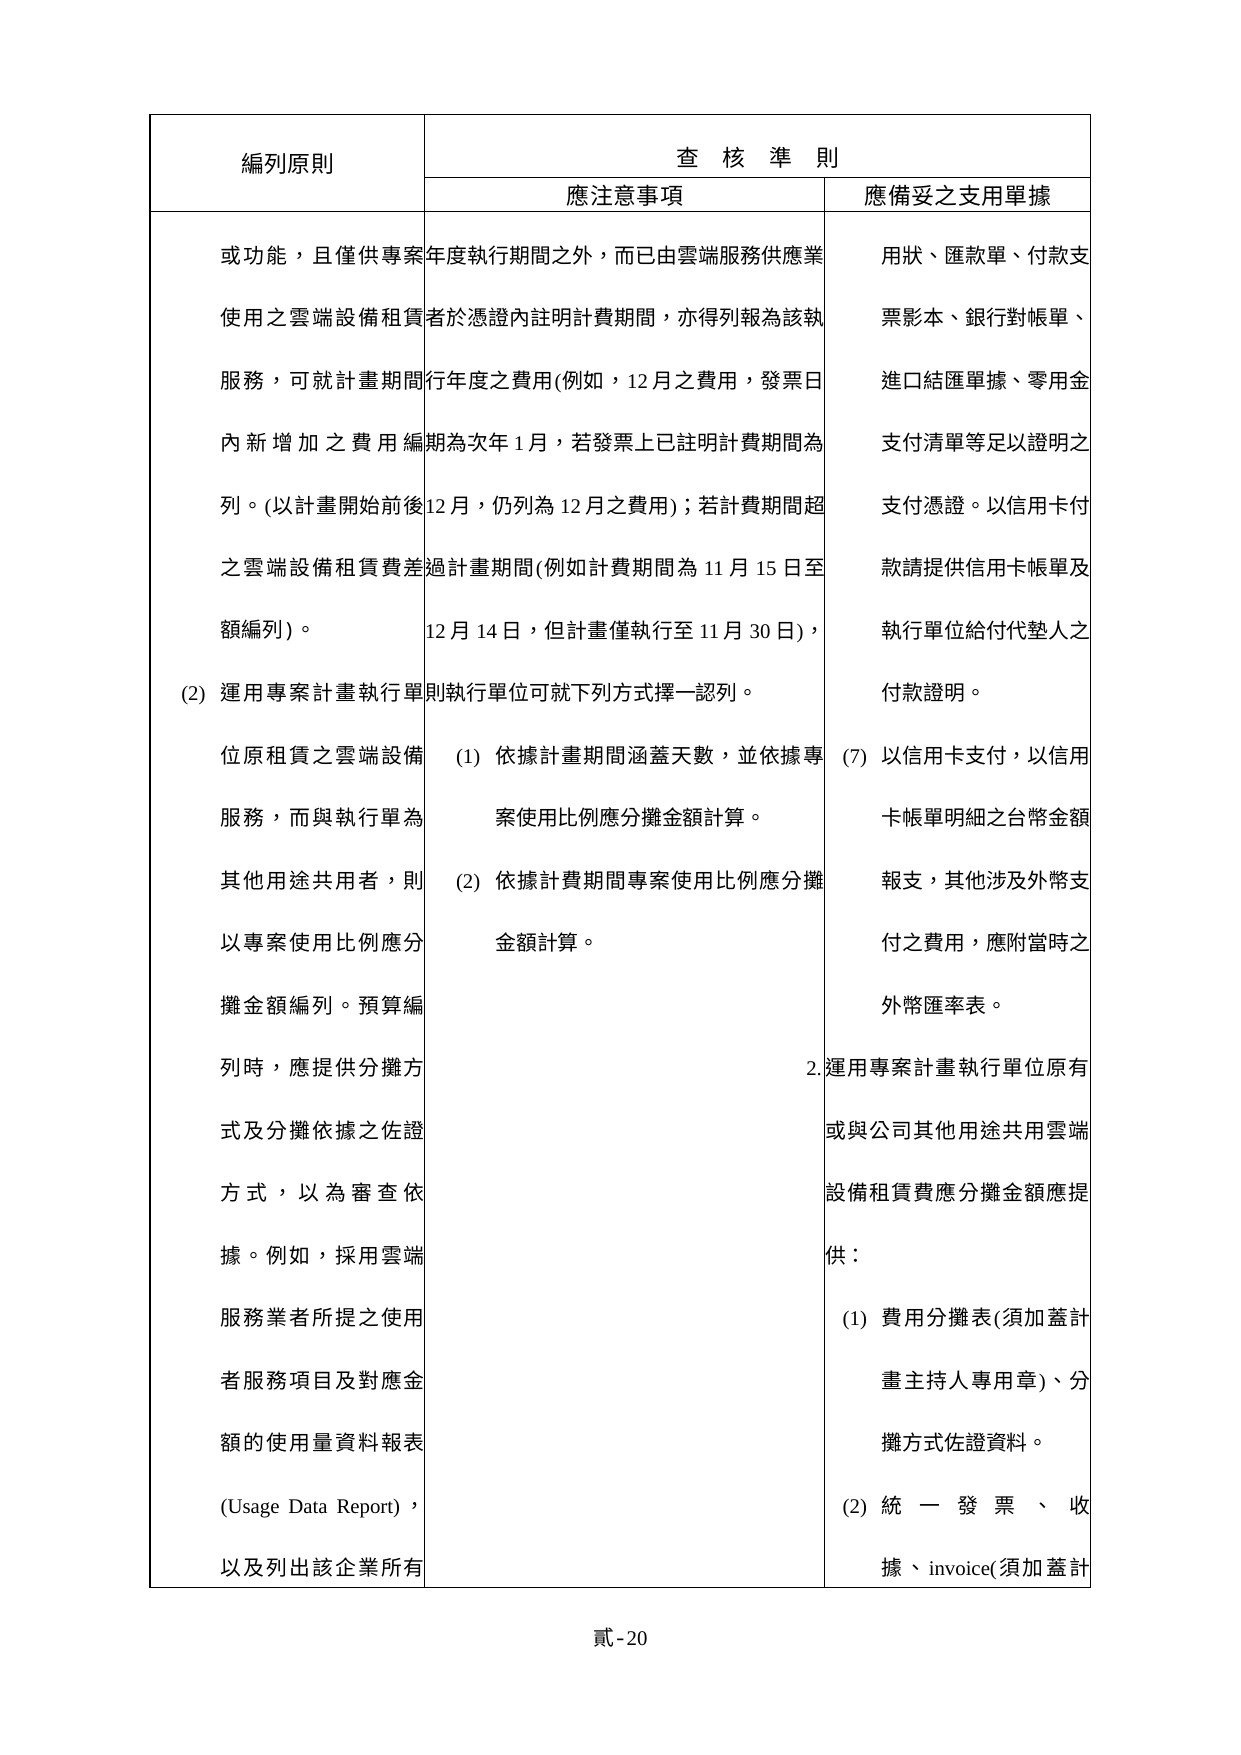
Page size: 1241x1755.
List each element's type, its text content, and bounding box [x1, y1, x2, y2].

table_cell 或功能，且僅供專案使用之雲端設備租賃服務，可就計畫期間內新增加之費用編列。(以計畫開始前後之雲端設備租賃費差額編列)。 運用專案計畫執行單位原租賃之雲端設備服務，而與執行單為其他用途共用者，則以專案使用比例應分攤金額編列。預算編列時，應提供分攤方式及分攤依據之佐證方式，以為審查依據。例如，採用雲端服務業者所提之使用者服務項目及對應金額的使用量資料報表(Usage Data Report)，以及列出該企業所有 [151, 212, 424, 1587]
table_header 編列原則 [151, 115, 424, 211]
table_cell 專為執行專案於計畫期間內新增且僅供專案使用之雲端設備租賃費應提供： 請購單、費用申請、核銷單(須加蓋計畫主持人專用章)。 統一發票、收據、invoice、(須加蓋計畫主持人專用章)。 內部記帳傳票(傳票之摘要欄或專案欄須註明A+專案類計畫)、明細帳。 契約或其他足以辨別計費期間、服務內容、付款金額之佐證資料(如網路完成訂購付款之畫面截圖) 計畫開始日前一個月之雲端設備租賃費帳單。 付款憑證，如水單、信用狀、匯款單、付款支票影本、銀行對帳單、進口結匯單據、零用金支付清單等足以證明之支付憑證。以信用卡付款請提供信用卡帳單及執行單位給付代墊人之付款證明。 以信用卡支付，以信用卡帳單明細之台幣金額報支，其他涉及外幣支付之費用，應附當時之外幣匯率表。 運用專案計畫執行單位原有或與公司其他用途共用雲端設備租賃費應分攤金額應提供： 費用分攤表(須加蓋計畫主持人專用章)、分攤方式佐證資料。 統一發票、收據、invoice(須加蓋計畫主持人專用章)。 內部記帳傳票(傳票之摘要欄或專案欄須註明A+專案類計畫)、明細帳。 契約或其他足以辨別計費期間、服務內容、付款金額之佐證資料(如網路完成訂購之畫面截圖) 付款憑證，如水單、信用狀、匯款單、付款支票影本、銀行對帳單、進口結匯單據、零用金支付清單等足以證明之支付憑證。如以個人信用卡付款請提供信用卡帳單及執行單位給付代墊人之付款證明。 以信用卡支付，以信用卡帳單明細之台幣金額報支，其他涉及外幣支付之費用，應附當時之外幣匯率表。 變更申請及核准文件或執行工作報告核備同意文件。 [825, 212, 1090, 1587]
table_cell 專為執行專案於計畫期間內新增且僅供專案使用之雲端設備租賃之請(採)購、報支、應依公司內部授權規定並經計畫主持人核准(請購單應加蓋計畫主持人專章，若無請購單，請於費用申請或核銷單加蓋計畫主持人專章)；列報金額應與支用單據 (支用單據應加蓋計畫主持人專章)。 運用專案計畫執行單位原有雲端設備租賃服務，或雖為新增但與公司其他用途共用雲端設備租賃服務執行專案計畫，應提供分攤表，分攤表及支用單據應加蓋計畫主持人專章)；分攤方式應與計畫預算所列方式一致，且應與所附費用分攤表及支用單據核算相符。 可全額或依比例扣抵之營業稅進項稅額不得報支為本計畫費用，其相關付款憑證經抽查未發現異常情形。 各年度可認列雲端設備租賃費，其單據日期應在各年度執行期間內，且為專案計畫執行期間所應負擔之費用。若計費方式須於期間結束後才能確定費用金額，致憑證日期落於年度執行期間之外，而已由雲端服務供應業者於憑證內註明計費期間，亦得列報為該執行年度之費用(例如，12月之費用，發票日期為次年1月，若發票上已註明計費期間為12月，仍列為12月之費用)；若計費期間超過計畫期間(例如計費期間為11月15日至12月14日，但計畫僅執行至11月30日)，則執行單位可就下列方式擇一認列。 依據計畫期間涵蓋天數，並依據專案使用比例應分攤金額計算。 依據計費期間專案使用比例應分攤金額計算。 [425, 212, 824, 1587]
table_cell 應注意事項 [425, 178, 824, 211]
table_cell 應備妥之支用單據 [825, 178, 1090, 211]
table_header 查 核 準 則 [425, 115, 1090, 177]
